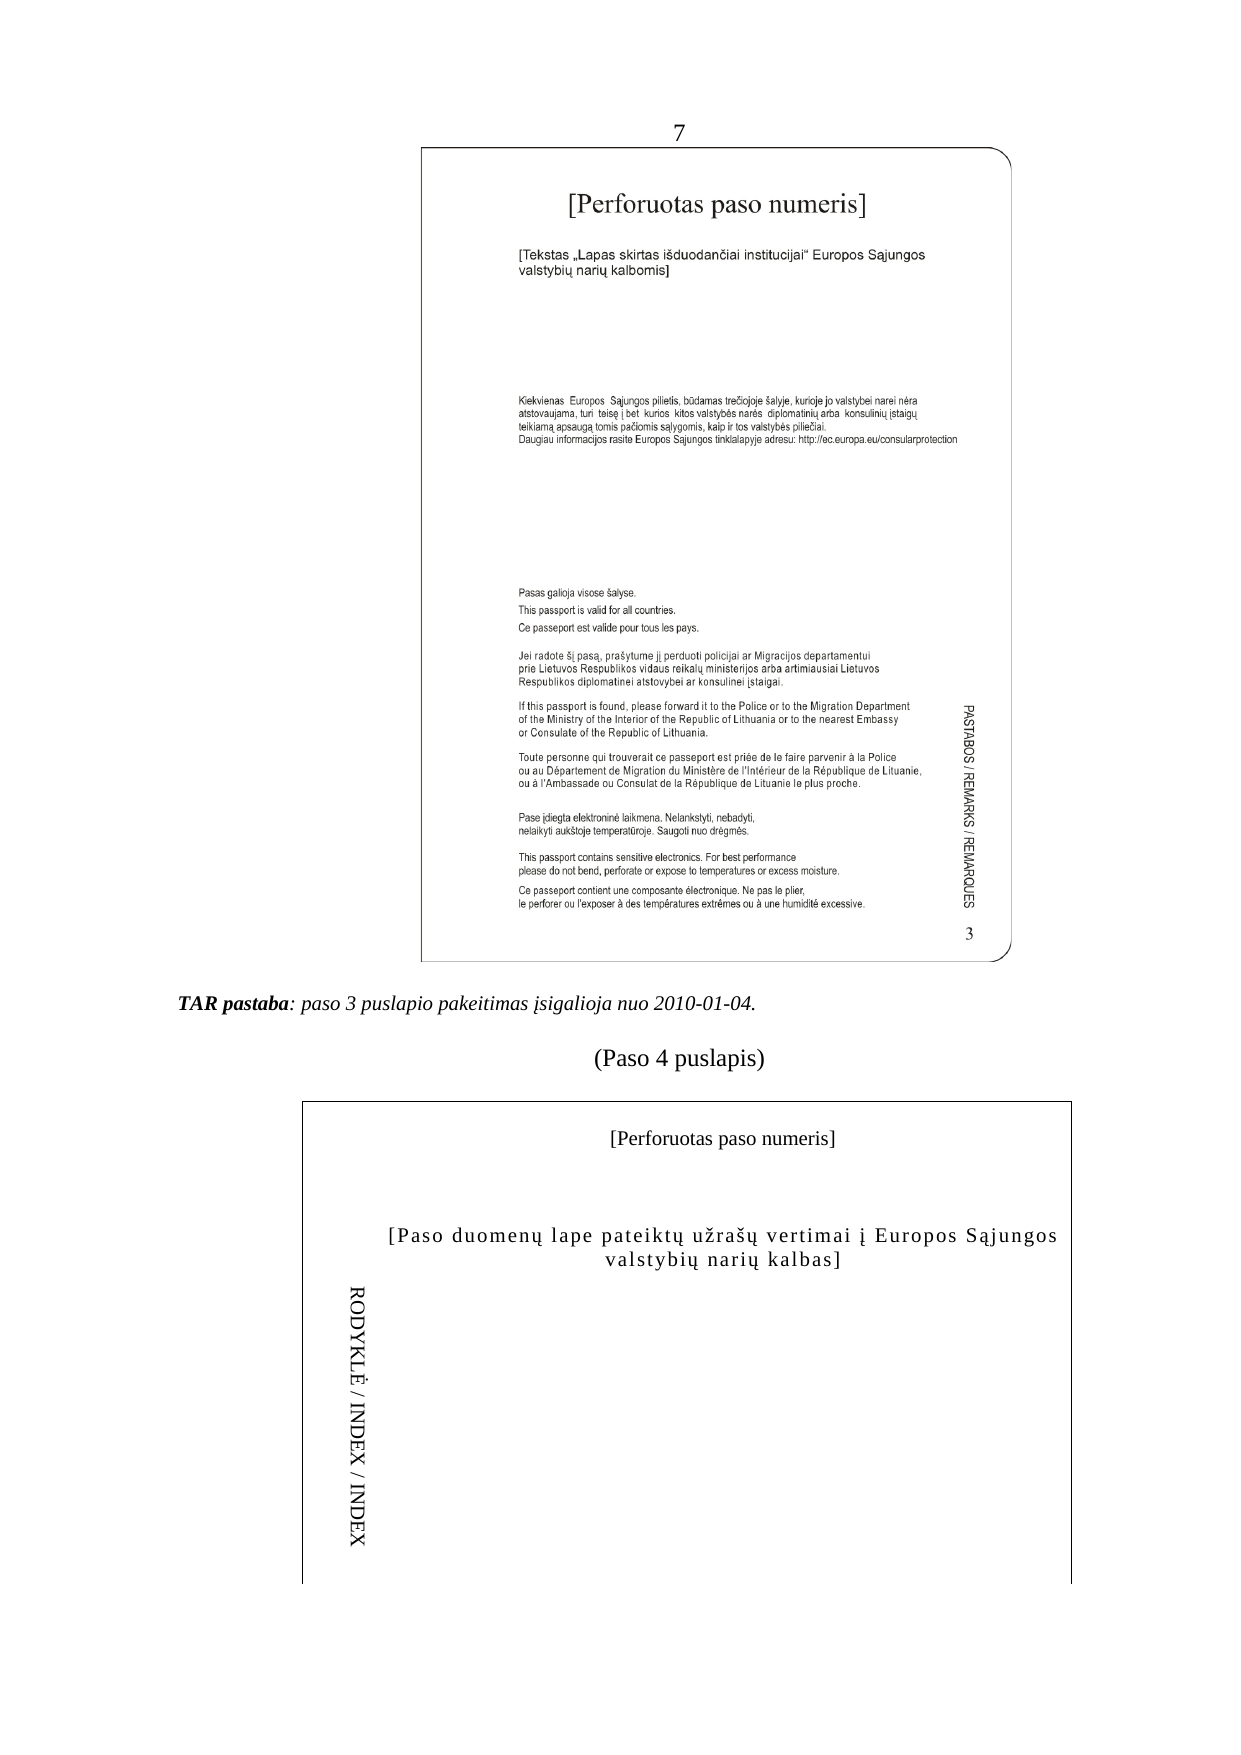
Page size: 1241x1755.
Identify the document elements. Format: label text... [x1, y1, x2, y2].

table_header [177, 1101, 302, 1126]
table_cell [1072, 1560, 1181, 1583]
table_cell [1072, 1126, 1181, 1150]
table_header [374, 1102, 1071, 1126]
table_header [1072, 1101, 1181, 1126]
table_cell [Perforuotas paso numeris] [374, 1126, 1071, 1150]
table_cell RODYKLĖ / INDEX / INDEX [303, 1150, 374, 1559]
text (Paso 4 puslapis) [177, 1043, 1181, 1072]
table_cell [177, 1150, 302, 1559]
table_header [303, 1102, 374, 1126]
text TAR pastaba: paso 3 puslapio pakeitimas įsigalioja nuo 2010-01-04. [177, 990, 1181, 1014]
table_cell [1072, 1150, 1181, 1559]
table_cell [303, 1126, 374, 1150]
table_cell [177, 1560, 302, 1583]
table_cell [Paso duomenų lape pateiktų užrašų vertimai į Europos Sąjungos valstybių narių kalbas] [374, 1150, 1071, 1559]
table_cell [177, 1126, 302, 1150]
table_cell [303, 1560, 374, 1583]
table_cell [374, 1560, 1071, 1583]
